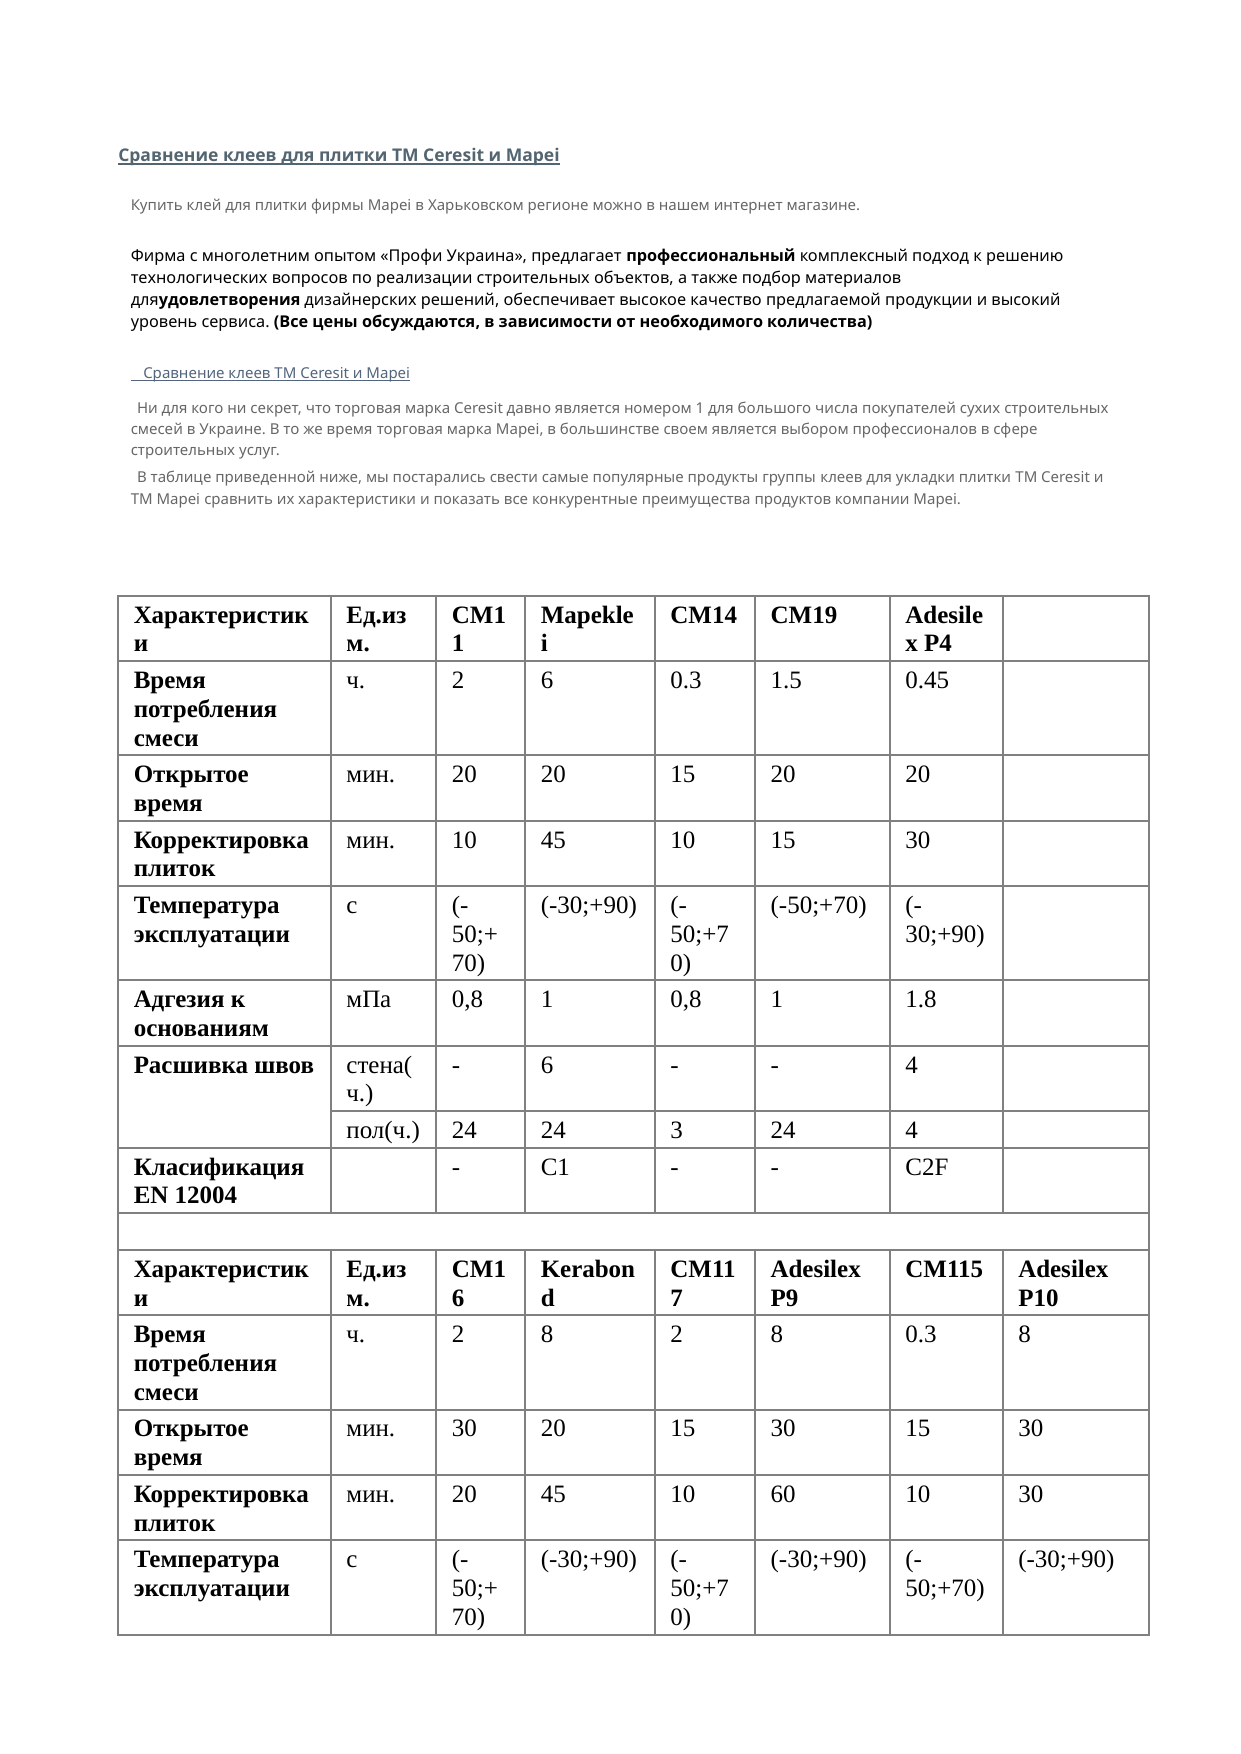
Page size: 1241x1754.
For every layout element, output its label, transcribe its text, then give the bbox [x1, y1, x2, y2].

table_cell 2 [437, 1316, 524, 1408]
table_cell мин. [332, 1476, 435, 1539]
table_cell пол(ч.) [332, 1112, 435, 1147]
table_cell 8 [526, 1316, 654, 1408]
table_header Mapeklei [526, 597, 654, 660]
table_cell [1004, 981, 1148, 1045]
table_cell 0.3 [891, 1316, 1002, 1408]
table_cell (-50;+70) [437, 887, 524, 979]
table_cell 0,8 [656, 981, 754, 1045]
table_cell ч. [332, 1316, 435, 1408]
table_cell [1004, 887, 1148, 979]
table_header СМ14 [656, 597, 754, 660]
table_cell 10 [891, 1476, 1002, 1539]
table_cell 0.3 [656, 662, 754, 754]
table_cell 2 [437, 662, 524, 754]
table_cell СМ115 [891, 1251, 1002, 1314]
table_cell 24 [526, 1112, 654, 1147]
table_header Adesilex P4 [891, 597, 1002, 660]
table_cell СМ117 [656, 1251, 754, 1314]
table_cell с [332, 1541, 435, 1633]
table_cell - [756, 1047, 889, 1110]
table_cell Расшивка швов [119, 1047, 330, 1147]
table_cell 45 [526, 1476, 654, 1539]
table_cell [1004, 1047, 1148, 1110]
table_cell (-30;+90) [1004, 1541, 1148, 1633]
table_cell - [437, 1149, 524, 1212]
table_cell ч. [332, 662, 435, 754]
table_cell 3 [656, 1112, 754, 1147]
table_header Характеристики [119, 597, 330, 660]
table_cell Adesilex P9 [756, 1251, 889, 1314]
table_cell [1004, 1149, 1148, 1212]
table_cell Время потребления смеси [119, 662, 330, 754]
table_cell 6 [526, 662, 654, 754]
table_cell 4 [891, 1047, 1002, 1110]
table_cell Корректировка плиток [119, 822, 330, 885]
table_cell 24 [756, 1112, 889, 1147]
table_cell 24 [437, 1112, 524, 1147]
table_cell Kerabond [526, 1251, 654, 1314]
table_cell (-50;+70) [756, 887, 889, 979]
table_cell 30 [891, 822, 1002, 885]
table_header СМ11 [437, 597, 524, 660]
table_cell мПа [332, 981, 435, 1045]
table_cell 1 [526, 981, 654, 1045]
table_cell 8 [756, 1316, 889, 1408]
table_cell Адгезия к основаниям [119, 981, 330, 1045]
table_cell (-50;+70) [891, 1541, 1002, 1633]
table_cell Ед.изм. [332, 1251, 435, 1314]
table_cell 1.5 [756, 662, 889, 754]
table_cell 10 [437, 822, 524, 885]
table_cell мин. [332, 1411, 435, 1474]
table_cell (-50;+70) [656, 887, 754, 979]
table_cell 2 [656, 1316, 754, 1408]
table_cell Класификация EN 12004 [119, 1149, 330, 1212]
text Ни для кого ни секрет, что торговая марка Ceresit давно является номером 1 для большого числа покупателей сухих строительных смесей в Украине. В то же время торговая марка Mapei, в большинстве своем является выбором профессионалов в сфере строительных услуг. [131, 390, 1109, 459]
table_cell 1 [756, 981, 889, 1045]
text Фирма с многолетним опытом «Профи Украина», предлагает профессиональный комплексный подход к решению технологических вопросов по реализации строительных объектов, а также подбор материалов дляудовлетворения дизайнерских решений, обеспечивает высокое качество предлагаемой продукции и высокий уровень сервиса. (Все цены обсуждаются, в зависимости от необходимого количества) [131, 243, 1109, 332]
table_cell СМ16 [437, 1251, 524, 1314]
table_cell 60 [756, 1476, 889, 1539]
table_cell стена(ч.) [332, 1047, 435, 1110]
table_cell Характеристики [119, 1251, 330, 1314]
table_cell (-30;+90) [526, 887, 654, 979]
table_cell 30 [437, 1411, 524, 1474]
table_cell [1004, 1112, 1148, 1147]
table_cell Adesilex P10 [1004, 1251, 1148, 1314]
table_cell [1004, 756, 1148, 820]
table_cell 6 [526, 1047, 654, 1110]
table_cell [1004, 662, 1148, 754]
table_cell 15 [656, 1411, 754, 1474]
table_cell Открытое время [119, 1411, 330, 1474]
table_cell С2F [891, 1149, 1002, 1212]
table_cell 30 [756, 1411, 889, 1474]
table_cell 0,8 [437, 981, 524, 1045]
table_cell 10 [656, 1476, 754, 1539]
table_cell - [437, 1047, 524, 1110]
table_cell с [332, 887, 435, 979]
table_cell - [756, 1149, 889, 1212]
table_cell 20 [526, 756, 654, 820]
table_cell [332, 1149, 435, 1212]
table_header Ед.изм. [332, 597, 435, 660]
table_cell Температура эксплуатации [119, 1541, 330, 1633]
table_cell - [656, 1149, 754, 1212]
table_cell 30 [1004, 1476, 1148, 1539]
table_cell (-30;+90) [526, 1541, 654, 1633]
table_header [1004, 597, 1148, 660]
table_header СМ19 [756, 597, 889, 660]
table_cell 20 [437, 1476, 524, 1539]
table_cell 45 [526, 822, 654, 885]
table_cell 15 [891, 1411, 1002, 1474]
table_cell 10 [656, 822, 754, 885]
table_cell [119, 1214, 1148, 1249]
text В таблице приведенной ниже, мы постарались свести самые популярные продукты группы клеев для укладки плитки ТМ Ceresit и TM Mapei сравнить их характеристики и показать все конкурентные преимущества продуктов компании Mapei. [131, 459, 1109, 508]
table_cell 0.45 [891, 662, 1002, 754]
table_cell 20 [756, 756, 889, 820]
table_cell 20 [437, 756, 524, 820]
table_cell (-50;+70) [656, 1541, 754, 1633]
subtitle Сравнение клеев ТМ Ceresit и Mapei [131, 332, 1109, 390]
table_cell (-50;+70) [437, 1541, 524, 1633]
table_cell 20 [891, 756, 1002, 820]
table_cell (-30;+90) [756, 1541, 889, 1633]
table_cell (-30;+90) [891, 887, 1002, 979]
table_cell 15 [656, 756, 754, 820]
table_cell [1004, 822, 1148, 885]
table_cell 8 [1004, 1316, 1148, 1408]
table_cell 4 [891, 1112, 1002, 1147]
table_cell 30 [1004, 1411, 1148, 1474]
text Купить клей для плитки фирмы Mapei в Харьковском регионе можно в нашем интернет магазине. [131, 194, 1109, 215]
table_cell 20 [526, 1411, 654, 1474]
table_cell - [656, 1047, 754, 1110]
table_cell C1 [526, 1149, 654, 1212]
table_cell Время потребления смеси [119, 1316, 330, 1408]
table_cell Температура эксплуатации [119, 887, 330, 979]
table_cell 1.8 [891, 981, 1002, 1045]
table_cell мин. [332, 822, 435, 885]
table_cell мин. [332, 756, 435, 820]
table_cell 15 [756, 822, 889, 885]
table_cell Открытое время [119, 756, 330, 820]
subtitle Сравнение клеев для плитки ТМ Ceresit и Mapei [118, 143, 1122, 167]
table_cell Корректировка плиток [119, 1476, 330, 1539]
